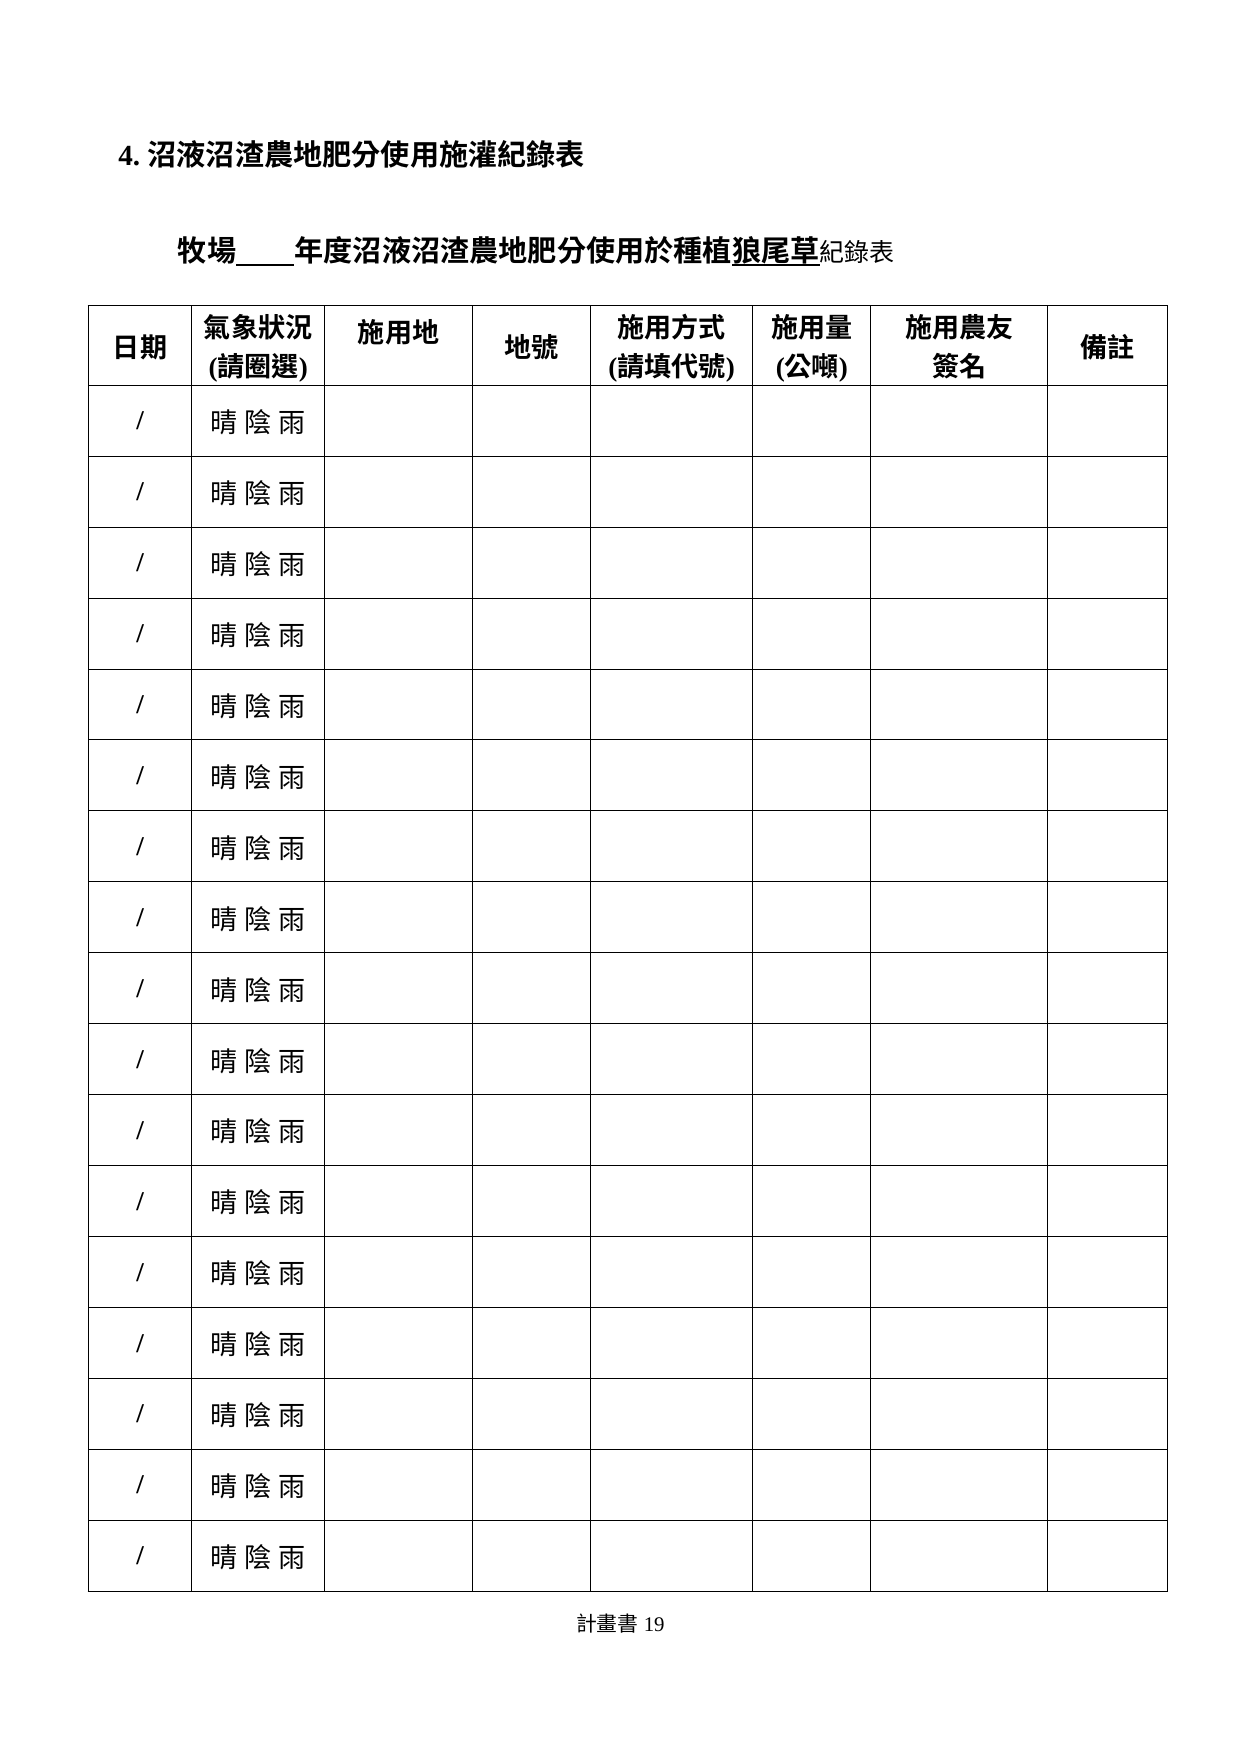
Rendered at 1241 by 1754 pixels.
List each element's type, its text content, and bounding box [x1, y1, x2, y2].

table_cell [871, 1521, 1047, 1591]
table_cell [753, 457, 870, 527]
table_cell [1048, 670, 1167, 739]
table_cell [473, 882, 590, 952]
table_cell [325, 1308, 472, 1378]
table_cell [325, 882, 472, 952]
table_cell 晴 陰 雨 [192, 1237, 324, 1307]
table_cell / [89, 1450, 191, 1520]
table_cell [1048, 882, 1167, 952]
table_cell [325, 1237, 472, 1307]
table_cell [871, 599, 1047, 668]
table_cell [1048, 740, 1167, 810]
table_cell 晴 陰 雨 [192, 882, 324, 952]
table_cell [473, 457, 590, 527]
table_cell [753, 1450, 870, 1520]
table_cell [591, 882, 752, 952]
table_cell [871, 1024, 1047, 1094]
table_cell [1048, 1166, 1167, 1236]
table_cell [591, 740, 752, 810]
table_cell [871, 1450, 1047, 1520]
table_header 氣象狀況 (請圈選) [192, 306, 324, 385]
table_cell 晴 陰 雨 [192, 599, 324, 668]
table_cell [871, 740, 1047, 810]
table_cell [473, 1237, 590, 1307]
table_cell [473, 811, 590, 881]
table_cell 晴 陰 雨 [192, 670, 324, 739]
table_cell [325, 386, 472, 456]
table_cell [871, 882, 1047, 952]
table_header 施用量 (公噸) [753, 306, 870, 385]
table_cell [325, 457, 472, 527]
table_cell [591, 1237, 752, 1307]
table_cell [591, 528, 752, 597]
table_cell [871, 811, 1047, 881]
table_cell / [89, 882, 191, 952]
table_header 施用地 [325, 306, 472, 385]
table_cell [473, 740, 590, 810]
table_cell [325, 670, 472, 739]
table_cell [753, 1237, 870, 1307]
table_cell 晴 陰 雨 [192, 1166, 324, 1236]
table_cell [325, 953, 472, 1023]
table_cell 晴 陰 雨 [192, 1450, 324, 1520]
table_cell [473, 1308, 590, 1378]
table_cell / [89, 386, 191, 456]
table_cell / [89, 599, 191, 668]
table_cell / [89, 811, 191, 881]
table_cell [1048, 953, 1167, 1023]
table_cell [325, 1024, 472, 1094]
table_cell 晴 陰 雨 [192, 386, 324, 456]
table_cell [473, 1379, 590, 1449]
table_cell [325, 1095, 472, 1165]
table_cell [473, 953, 590, 1023]
table_cell [871, 386, 1047, 456]
table_cell [753, 882, 870, 952]
table_cell [591, 1166, 752, 1236]
table_cell [591, 1379, 752, 1449]
text 牧場 年度沼液沼渣農地肥分使用於種植狼尾草紀錄表 [68, 211, 1122, 286]
table_cell [473, 670, 590, 739]
table_cell / [89, 670, 191, 739]
table_cell [1048, 386, 1167, 456]
table_cell [473, 599, 590, 668]
table_cell / [89, 1379, 191, 1449]
table_cell 晴 陰 雨 [192, 1308, 324, 1378]
table_cell / [89, 1521, 191, 1591]
table_cell 晴 陰 雨 [192, 528, 324, 597]
table_cell [753, 953, 870, 1023]
table_cell [325, 1379, 472, 1449]
table_cell [753, 1166, 870, 1236]
table_cell [753, 386, 870, 456]
table_cell [1048, 1450, 1167, 1520]
table_cell / [89, 740, 191, 810]
table_cell [871, 953, 1047, 1023]
table_cell [325, 1450, 472, 1520]
table_cell [325, 740, 472, 810]
table_header 備註 [1048, 306, 1167, 385]
table_cell [473, 386, 590, 456]
table_cell [753, 1308, 870, 1378]
table_cell [591, 1095, 752, 1165]
table_cell / [89, 528, 191, 597]
table_header 地號 [473, 306, 590, 385]
table_cell [753, 528, 870, 597]
table_cell 晴 陰 雨 [192, 1379, 324, 1449]
table_header 日期 [89, 306, 191, 385]
table_header 施用方式 (請填代號) [591, 306, 752, 385]
table_cell [753, 1095, 870, 1165]
table_cell [591, 953, 752, 1023]
table_cell [591, 811, 752, 881]
table_cell 晴 陰 雨 [192, 1095, 324, 1165]
table_cell [871, 1095, 1047, 1165]
table_cell [325, 1166, 472, 1236]
table_cell [753, 811, 870, 881]
table_cell / [89, 1024, 191, 1094]
table_cell [871, 1166, 1047, 1236]
table_cell [871, 670, 1047, 739]
table_cell [1048, 811, 1167, 881]
table_cell [1048, 457, 1167, 527]
table_cell [1048, 1308, 1167, 1378]
table_cell 晴 陰 雨 [192, 811, 324, 881]
table_cell [473, 1521, 590, 1591]
table_cell 晴 陰 雨 [192, 457, 324, 527]
table_cell [1048, 599, 1167, 668]
table_cell / [89, 1308, 191, 1378]
table_cell [325, 811, 472, 881]
table_cell [591, 1024, 752, 1094]
table_cell [591, 670, 752, 739]
table_cell [591, 1521, 752, 1591]
table_cell [473, 1095, 590, 1165]
table_cell [591, 1450, 752, 1520]
table_cell [591, 1308, 752, 1378]
table_cell 晴 陰 雨 [192, 1024, 324, 1094]
table_cell [473, 1166, 590, 1236]
table_cell [871, 1237, 1047, 1307]
table_cell / [89, 1237, 191, 1307]
table_cell [1048, 528, 1167, 597]
table_cell [1048, 1379, 1167, 1449]
table_cell [473, 528, 590, 597]
table_cell [753, 670, 870, 739]
table_cell [591, 599, 752, 668]
table_cell [325, 528, 472, 597]
table_cell 晴 陰 雨 [192, 740, 324, 810]
table_cell / [89, 953, 191, 1023]
table_cell [871, 1308, 1047, 1378]
table_cell [1048, 1521, 1167, 1591]
table_cell [473, 1450, 590, 1520]
table_cell / [89, 457, 191, 527]
table_cell [871, 528, 1047, 597]
table_cell [591, 457, 752, 527]
table_cell 晴 陰 雨 [192, 953, 324, 1023]
table_cell [753, 1379, 870, 1449]
table_cell [753, 599, 870, 668]
table_cell / [89, 1095, 191, 1165]
table_cell / [89, 1166, 191, 1236]
table_cell [753, 740, 870, 810]
text 4. 沼液沼渣農地肥分使用施灌紀錄表 [118, 132, 1122, 174]
table_cell [1048, 1024, 1167, 1094]
table_cell [753, 1024, 870, 1094]
table_cell 晴 陰 雨 [192, 1521, 324, 1591]
table_cell [1048, 1237, 1167, 1307]
table_cell [753, 1521, 870, 1591]
table_cell [325, 1521, 472, 1591]
table_cell [871, 457, 1047, 527]
table_cell [871, 1379, 1047, 1449]
table_cell [1048, 1095, 1167, 1165]
table_header 施用農友 簽名 [871, 306, 1047, 385]
table_cell [473, 1024, 590, 1094]
table_cell [325, 599, 472, 668]
table_cell [591, 386, 752, 456]
